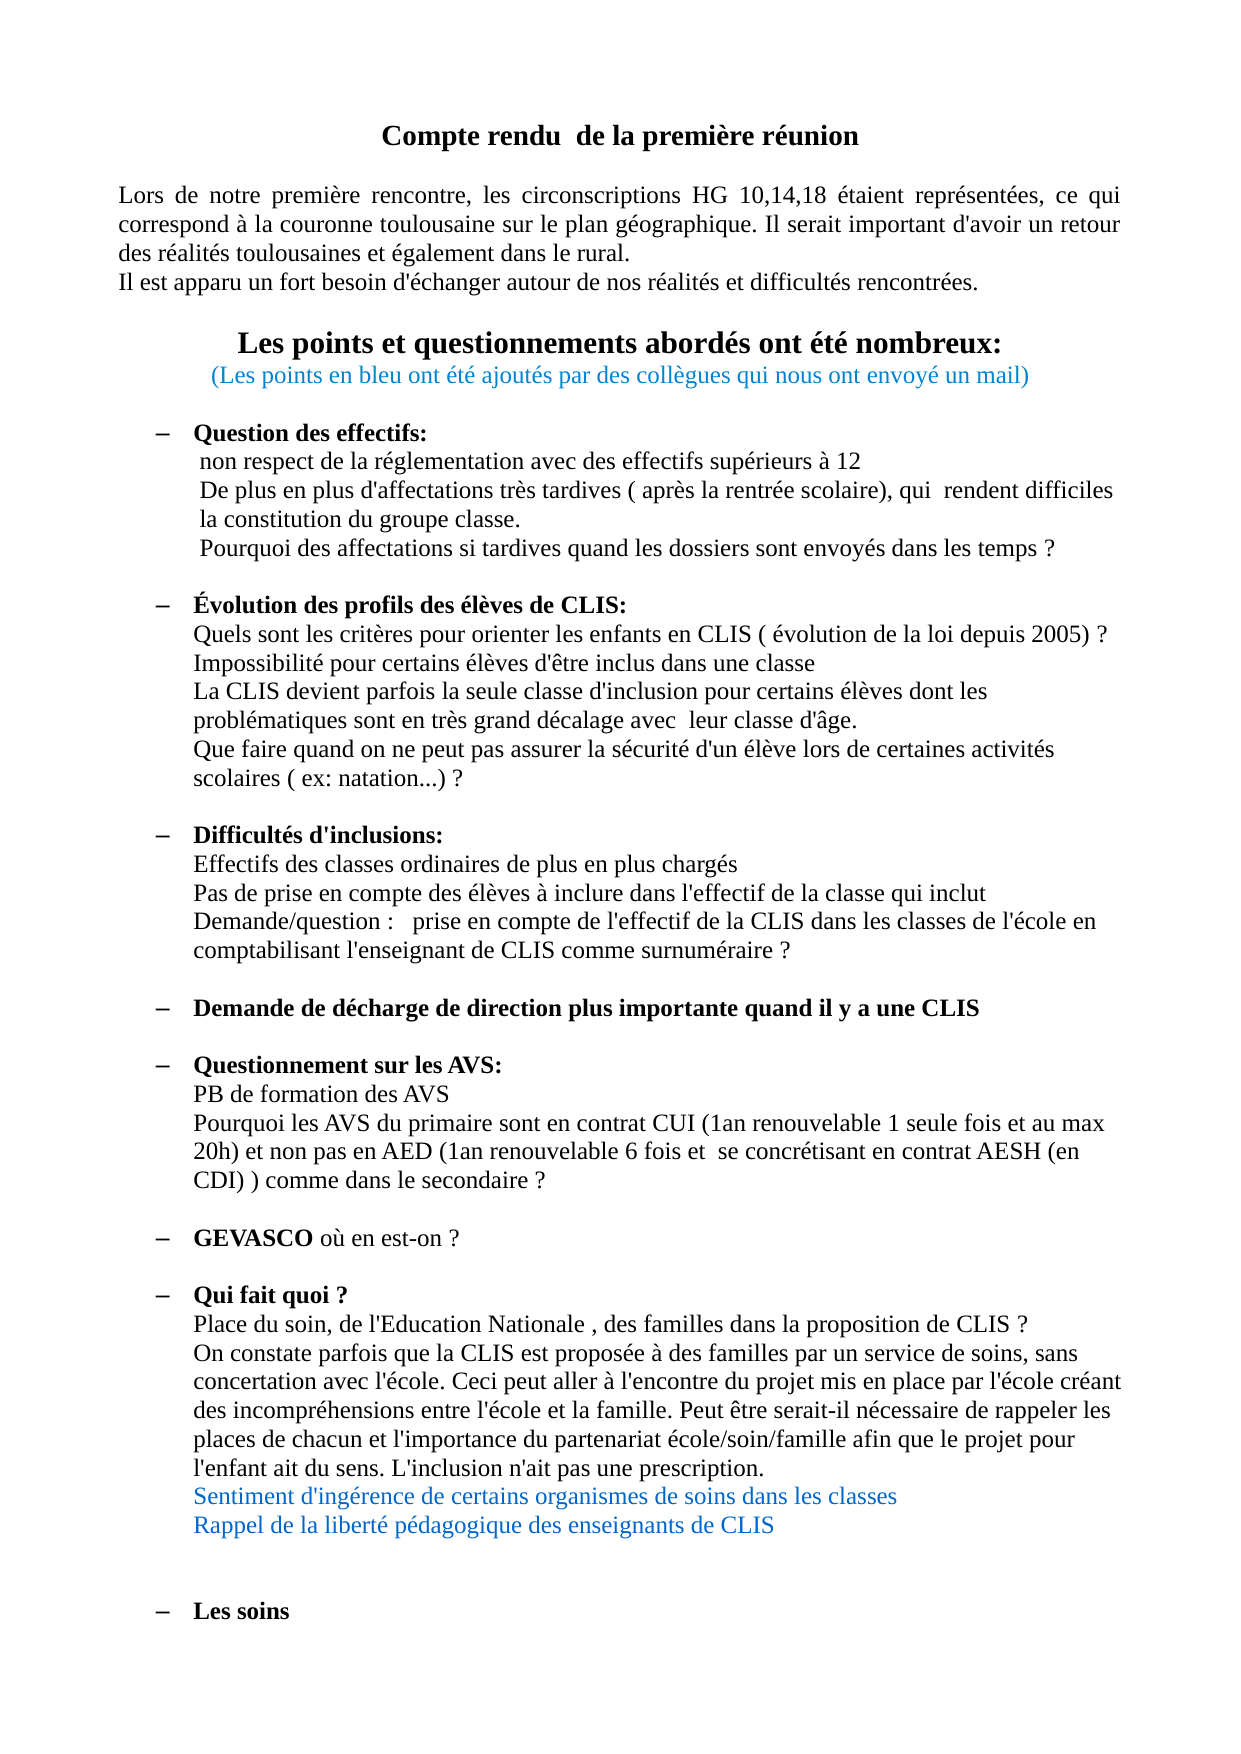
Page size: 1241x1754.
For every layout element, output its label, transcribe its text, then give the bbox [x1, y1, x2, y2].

list Pourquoi les AVS du primaire sont en contrat CUI (1an renouvelable 1 seule fois et au max 20h) et non pas en AED (1an renouvelable 6 fois et se concrétisant en contrat AESH (en CDI) ) comme dans le secondaire ? [156, 1108, 1122, 1194]
list La CLIS devient parfois la seule classe d'inclusion pour certains élèves dont les problématiques sont en très grand décalage avec leur classe d'âge. [156, 676, 1122, 734]
list Les soins [156, 1596, 1122, 1625]
list Pourquoi des affectations si tardives quand les dossiers sont envoyés dans les temps ? [162, 533, 1122, 561]
list non respect de la réglementation avec des effectifs supérieurs à 12 [162, 446, 1122, 475]
text Il est apparu un fort besoin d'échanger autour de nos réalités et difficultés rencontrées. [118, 267, 1122, 295]
list Rappel de la liberté pédagogique des enseignants de CLIS [156, 1510, 1122, 1539]
list Qui fait quoi ? [156, 1280, 1122, 1309]
text Lors de notre première rencontre, les circonscriptions HG 10,14,18 étaient représentées, ce qui correspond à la couronne toulousaine sur le plan géographique. Il serait important d'avoir un retour des réalités toulousaines et également dans le rural. [118, 180, 1122, 267]
list Pas de prise en compte des élèves à inclure dans l'effectif de la classe qui inclut [156, 878, 1122, 906]
list PB de formation des AVS [156, 1079, 1122, 1108]
list Place du soin, de l'Education Nationale , des familles dans la proposition de CLIS ? [156, 1309, 1122, 1338]
text Compte rendu de la première réunion [118, 118, 1122, 152]
list On constate parfois que la CLIS est proposée à des familles par un service de soins, sans concertation avec l'école. Ceci peut aller à l'encontre du projet mis en place par l'école créant des incompréhensions entre l'école et la famille. Peut être serait-il nécessaire de rappeler les places de chacun et l'importance du partenariat école/soin/famille afin que le projet pour l'enfant ait du sens. L'inclusion n'ait pas une prescription. [156, 1338, 1122, 1481]
list GEVASCO où en est-on ? [156, 1223, 1122, 1251]
list Impossibilité pour certains élèves d'être inclus dans une classe [156, 648, 1122, 676]
list De plus en plus d'affectations très tardives ( après la rentrée scolaire), qui rendent difficiles la constitution du groupe classe. [162, 475, 1122, 533]
text Les points et questionnements abordés ont été nombreux: [118, 324, 1122, 360]
text (Les points en bleu ont été ajoutés par des collègues qui nous ont envoyé un mail) [118, 360, 1122, 389]
list Que faire quand on ne peut pas assurer la sécurité d'un élève lors de certaines activités scolaires ( ex: natation...) ? [156, 734, 1122, 791]
list Effectifs des classes ordinaires de plus en plus chargés [156, 849, 1122, 878]
list Questionnement sur les AVS: [156, 1050, 1122, 1079]
list Quels sont les critères pour orienter les enfants en CLIS ( évolution de la loi depuis 2005) ? [156, 619, 1122, 648]
list Évolution des profils des élèves de CLIS: [156, 590, 1122, 619]
list Demande/question : prise en compte de l'effectif de la CLIS dans les classes de l'école en comptabilisant l'enseignant de CLIS comme surnuméraire ? [156, 906, 1122, 964]
list Demande de décharge de direction plus importante quand il y a une CLIS [156, 993, 1122, 1021]
list Sentiment d'ingérence de certains organismes de soins dans les classes [156, 1481, 1122, 1510]
list Question des effectifs: [156, 418, 1122, 446]
list Difficultés d'inclusions: [156, 820, 1122, 849]
